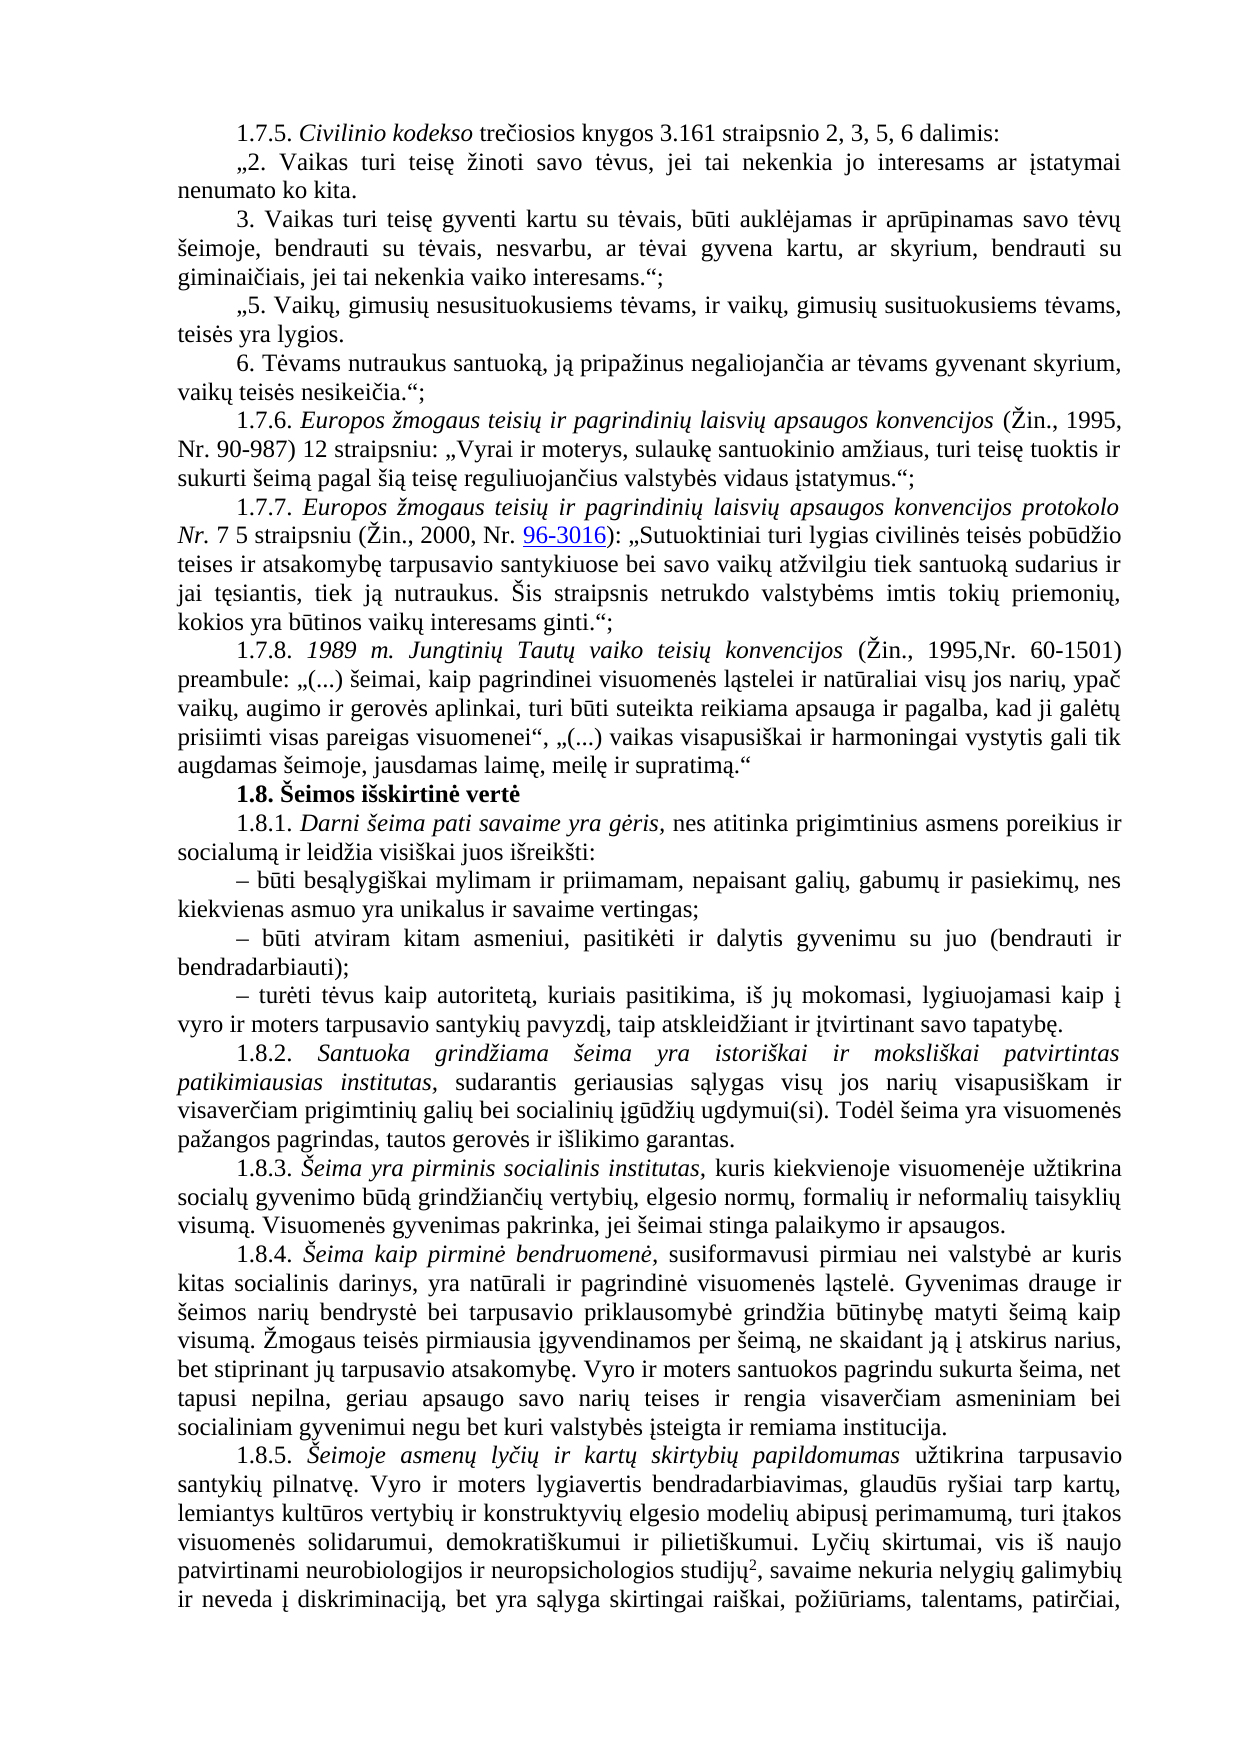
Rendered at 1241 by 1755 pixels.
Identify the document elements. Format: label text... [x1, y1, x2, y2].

text 1.8.1. Darni šeima pati savaime yra gėris, nes atitinka prigimtinius asmens poreikius ir socialumą ir leidžia visiškai juos išreikšti: [177, 808, 1122, 866]
text „2. Vaikas turi teisę žinoti savo tėvus, jei tai nekenkia jo interesams ar įstatymai nenumato ko kita. [177, 147, 1122, 204]
text 1.7.8. 1989 m. Jungtinių Tautų vaiko teisių konvencijos (Žin., 1995,Nr. 60-1501) preambule: „(...) šeimai, kaip pagrindinei visuomenės ląstelei ir natūraliai visų jos narių, ypač vaikų, augimo ir gerovės aplinkai, turi būti suteikta reikiama apsauga ir pagalba, kad ji galėtų prisiimti visas pareigas visuomenei“, „(...) vaikas visapusiškai ir harmoningai vystytis gali tik augdamas šeimoje, jausdamas laimę, meilę ir supratimą.“ [177, 636, 1122, 779]
text – būti atviram kitam asmeniui, pasitikėti ir dalytis gyvenimu su juo (bendrauti ir bendradarbiauti); [177, 923, 1122, 981]
text 1.8. Šeimos išskirtinė vertė [177, 779, 1122, 808]
text 1.8.4. Šeima kaip pirminė bendruomenė, susiformavusi pirmiau nei valstybė ar kuris kitas socialinis darinys, yra natūrali ir pagrindinė visuomenės ląstelė. Gyvenimas drauge ir šeimos narių bendrystė bei tarpusavio priklausomybė grindžia būtinybę matyti šeimą kaip visumą. Žmogaus teisės pirmiausia įgyvendinamos per šeimą, ne skaidant ją į atskirus narius, bet stiprinant jų tarpusavio atsakomybę. Vyro ir moters santuokos pagrindu sukurta šeima, net tapusi nepilna, geriau apsaugo savo narių teises ir rengia visaverčiam asmeniniam bei socialiniam gyvenimui negu bet kuri valstybės įsteigta ir remiama institucija. [177, 1239, 1122, 1441]
text 1.8.2. Santuoka grindžiama šeima yra istoriškai ir moksliškai patvirtintas patikimiausias institutas, sudarantis geriausias sąlygas visų jos narių visapusiškam ir visaverčiam prigimtinių galių bei socialinių įgūdžių ugdymui(si). Todėl šeima yra visuomenės pažangos pagrindas, tautos gerovės ir išlikimo garantas. [177, 1038, 1122, 1153]
text 3. Vaikas turi teisę gyventi kartu su tėvais, būti auklėjamas ir aprūpinamas savo tėvų šeimoje, bendrauti su tėvais, nesvarbu, ar tėvai gyvena kartu, ar skyrium, bendrauti su giminaičiais, jei tai nekenkia vaiko interesams.“; [177, 204, 1122, 291]
text „5. Vaikų, gimusių nesusituokusiems tėvams, ir vaikų, gimusių susituokusiems tėvams, teisės yra lygios. [177, 291, 1122, 348]
text – būti besąlygiškai mylimam ir priimamam, nepaisant galių, gabumų ir pasiekimų, nes kiekvienas asmuo yra unikalus ir savaime vertingas; [177, 866, 1122, 923]
text 1.7.7. Europos žmogaus teisių ir pagrindinių laisvių apsaugos konvencijos protokolo Nr. 7 5 straipsniu (Žin., 2000, Nr. 96-3016): „Sutuoktiniai turi lygias civilinės teisės pobūdžio teises ir atsakomybę tarpusavio santykiuose bei savo vaikų atžvilgiu tiek santuoką sudarius ir jai tęsiantis, tiek ją nutraukus. Šis straipsnis netrukdo valstybėms imtis tokių priemonių, kokios yra būtinos vaikų interesams ginti.“; [177, 492, 1122, 636]
text 1.8.3. Šeima yra pirminis socialinis institutas, kuris kiekvienoje visuomenėje užtikrina socialų gyvenimo būdą grindžiančių vertybių, elgesio normų, formalių ir neformalių taisyklių visumą. Visuomenės gyvenimas pakrinka, jei šeimai stinga palaikymo ir apsaugos. [177, 1153, 1122, 1239]
text 1.8.5. Šeimoje asmenų lyčių ir kartų skirtybių papildomumas užtikrina tarpusavio santykių pilnatvę. Vyro ir moters lygiavertis bendradarbiavimas, glaudūs ryšiai tarp kartų, lemiantys kultūros vertybių ir konstruktyvių elgesio modelių abipusį perimamumą, turi įtakos visuomenės solidarumui, demokratiškumui ir pilietiškumui. Lyčių skirtumai, vis iš naujo patvirtinami neurobiologijos ir neuropsichologios studijų2, savaime nekuria nelygių galimybių ir neveda į diskriminaciją, bet yra sąlyga skirtingai raiškai, požiūriams, talentams, patirčiai, [177, 1441, 1122, 1613]
text 6. Tėvams nutraukus santuoką, ją pripažinus negaliojančia ar tėvams gyvenant skyrium, vaikų teisės nesikeičia.“; [177, 348, 1122, 406]
text – turėti tėvus kaip autoritetą, kuriais pasitikima, iš jų mokomasi, lygiuojamasi kaip į vyro ir moters tarpusavio santykių pavyzdį, taip atskleidžiant ir įtvirtinant savo tapatybę. [177, 981, 1122, 1038]
text 1.7.5. Civilinio kodekso trečiosios knygos 3.161 straipsnio 2, 3, 5, 6 dalimis: [177, 118, 1122, 147]
text 1.7.6. Europos žmogaus teisių ir pagrindinių laisvių apsaugos konvencijos (Žin., 1995, Nr. 90-987) 12 straipsniu: „Vyrai ir moterys, sulaukę santuokinio amžiaus, turi teisę tuoktis ir sukurti šeimą pagal šią teisę reguliuojančius valstybės vidaus įstatymus.“; [177, 406, 1122, 492]
